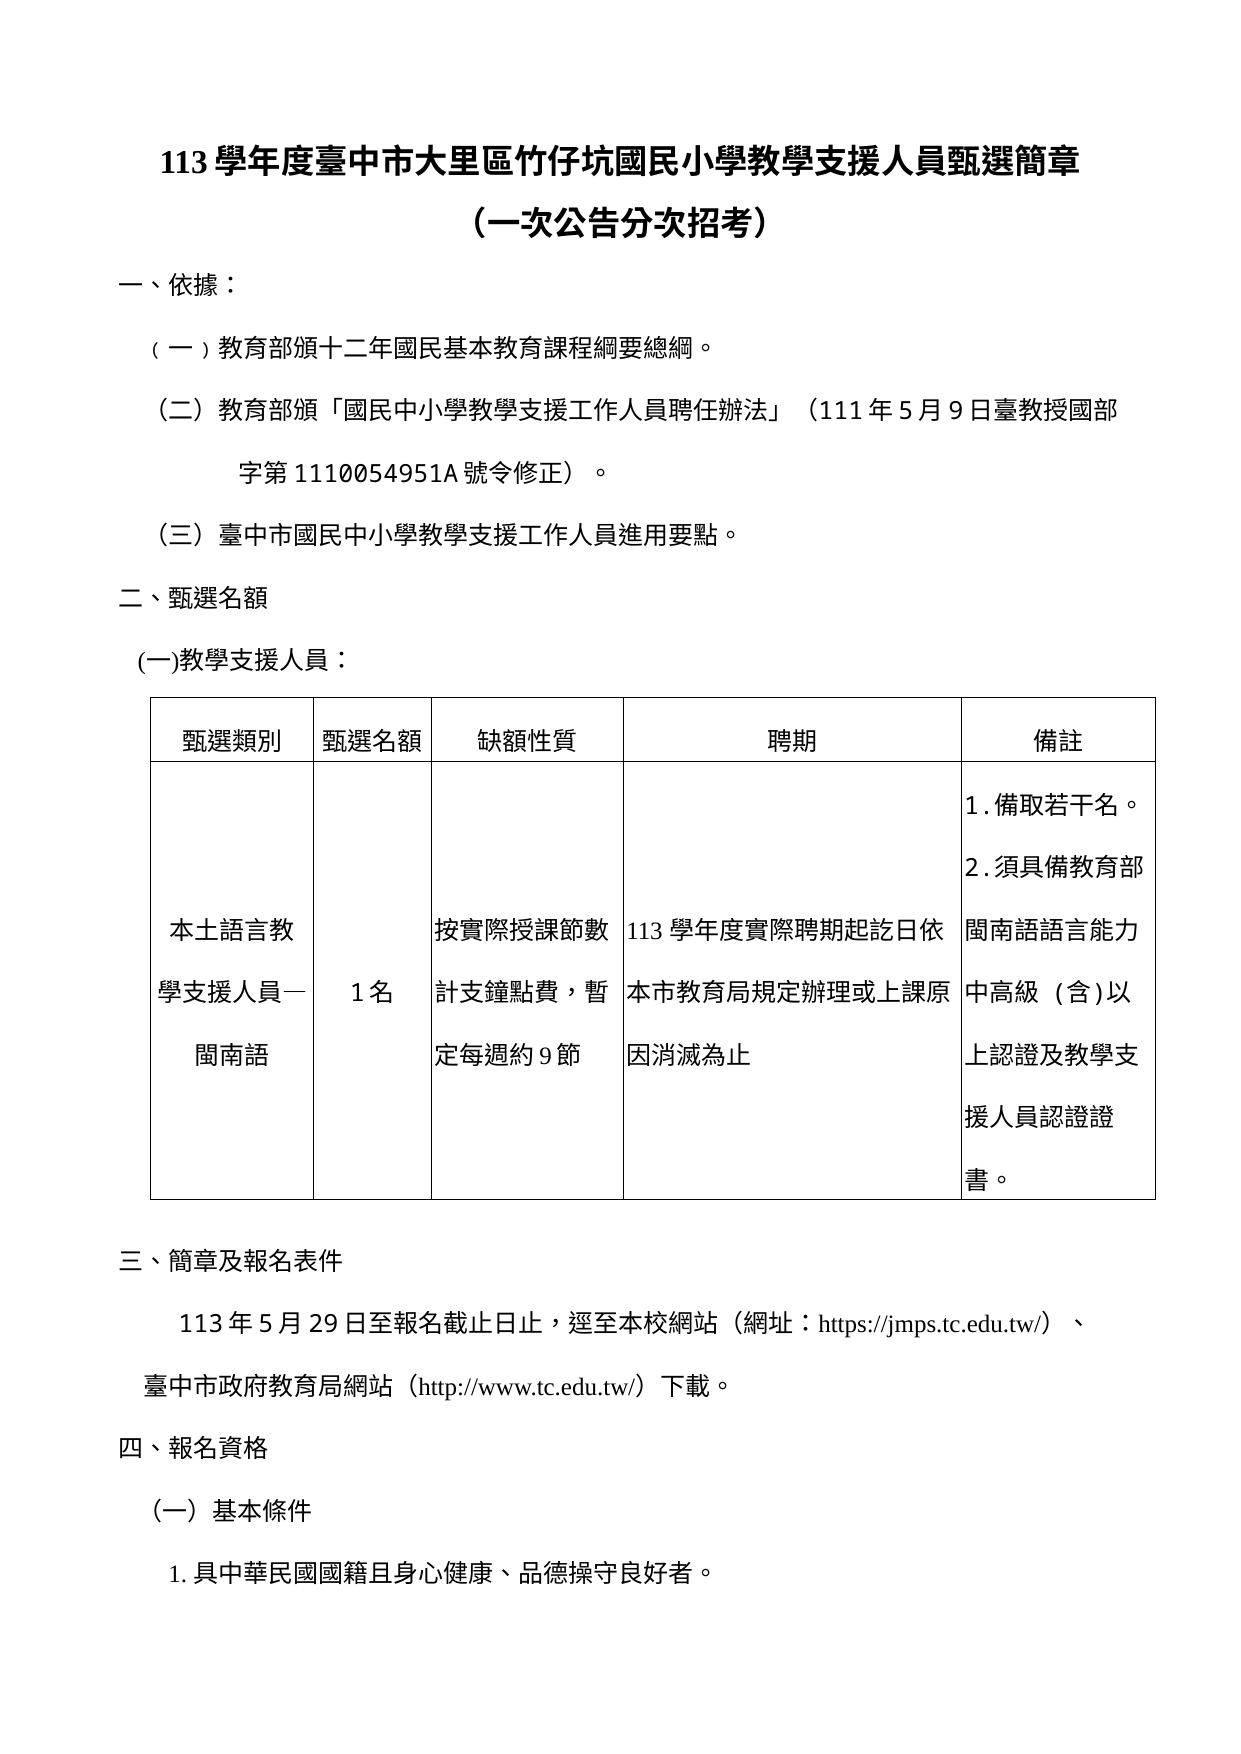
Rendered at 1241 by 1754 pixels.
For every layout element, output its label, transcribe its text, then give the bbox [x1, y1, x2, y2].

table_header 甄選名額 [314, 698, 431, 761]
text （三）臺中市國民中小學教學支援工作人員進用要點。 [118, 492, 1122, 555]
table_header 聘期 [624, 698, 961, 761]
table_cell 本土語言教 學支援人員―閩南語 [151, 762, 313, 1199]
text 二、甄選名額 [118, 555, 1122, 617]
table_cell 1名 [314, 762, 431, 1199]
text 113年5月29日至報名截止日止，逕至本校網站（網址：https://jmps.tc.edu.tw/）、 臺中市政府教育局網站（http://www.tc.edu.tw/）下載。 [118, 1280, 1122, 1405]
table_cell 1.備取若干名。 2.須具備教育部閩南語語言能力中高級 (含)以上認證及教學支援人員認證證書。 [962, 762, 1155, 1199]
text （二）教育部頒「國民中小學教學支援工作人員聘任辦法」（111年5月9日臺教授國部 字第1110054951A號令修正）。 [118, 367, 1122, 492]
text 四、報名資格 [118, 1405, 1122, 1467]
table_header 備註 [962, 698, 1155, 761]
table_header 甄選類別 [151, 698, 313, 761]
text 三、簡章及報名表件 [118, 1217, 1122, 1280]
text ﹙一﹚教育部頒十二年國民基本教育課程綱要總綱。 [118, 305, 1122, 367]
table_cell 按實際授課節數 計支鐘點費，暫定每週約9節 [432, 762, 623, 1199]
text (一)教學支援人員： [118, 617, 1122, 680]
text （一次公告分次招考） [118, 180, 1122, 242]
text 一、依據： [118, 242, 1122, 305]
table_cell 113 學年度實際聘期起訖日依本市教育局規定辦理或上課原因消滅為止 [624, 762, 961, 1199]
text 1. 具中華民國國籍且身心健康、品德操守良好者。 [118, 1530, 1122, 1592]
text （一）基本條件 [118, 1467, 1122, 1530]
table_header 缺額性質 [432, 698, 623, 761]
text 113學年度臺中市大里區竹仔坑國民小學教學支援人員甄選簡章 [118, 117, 1122, 180]
